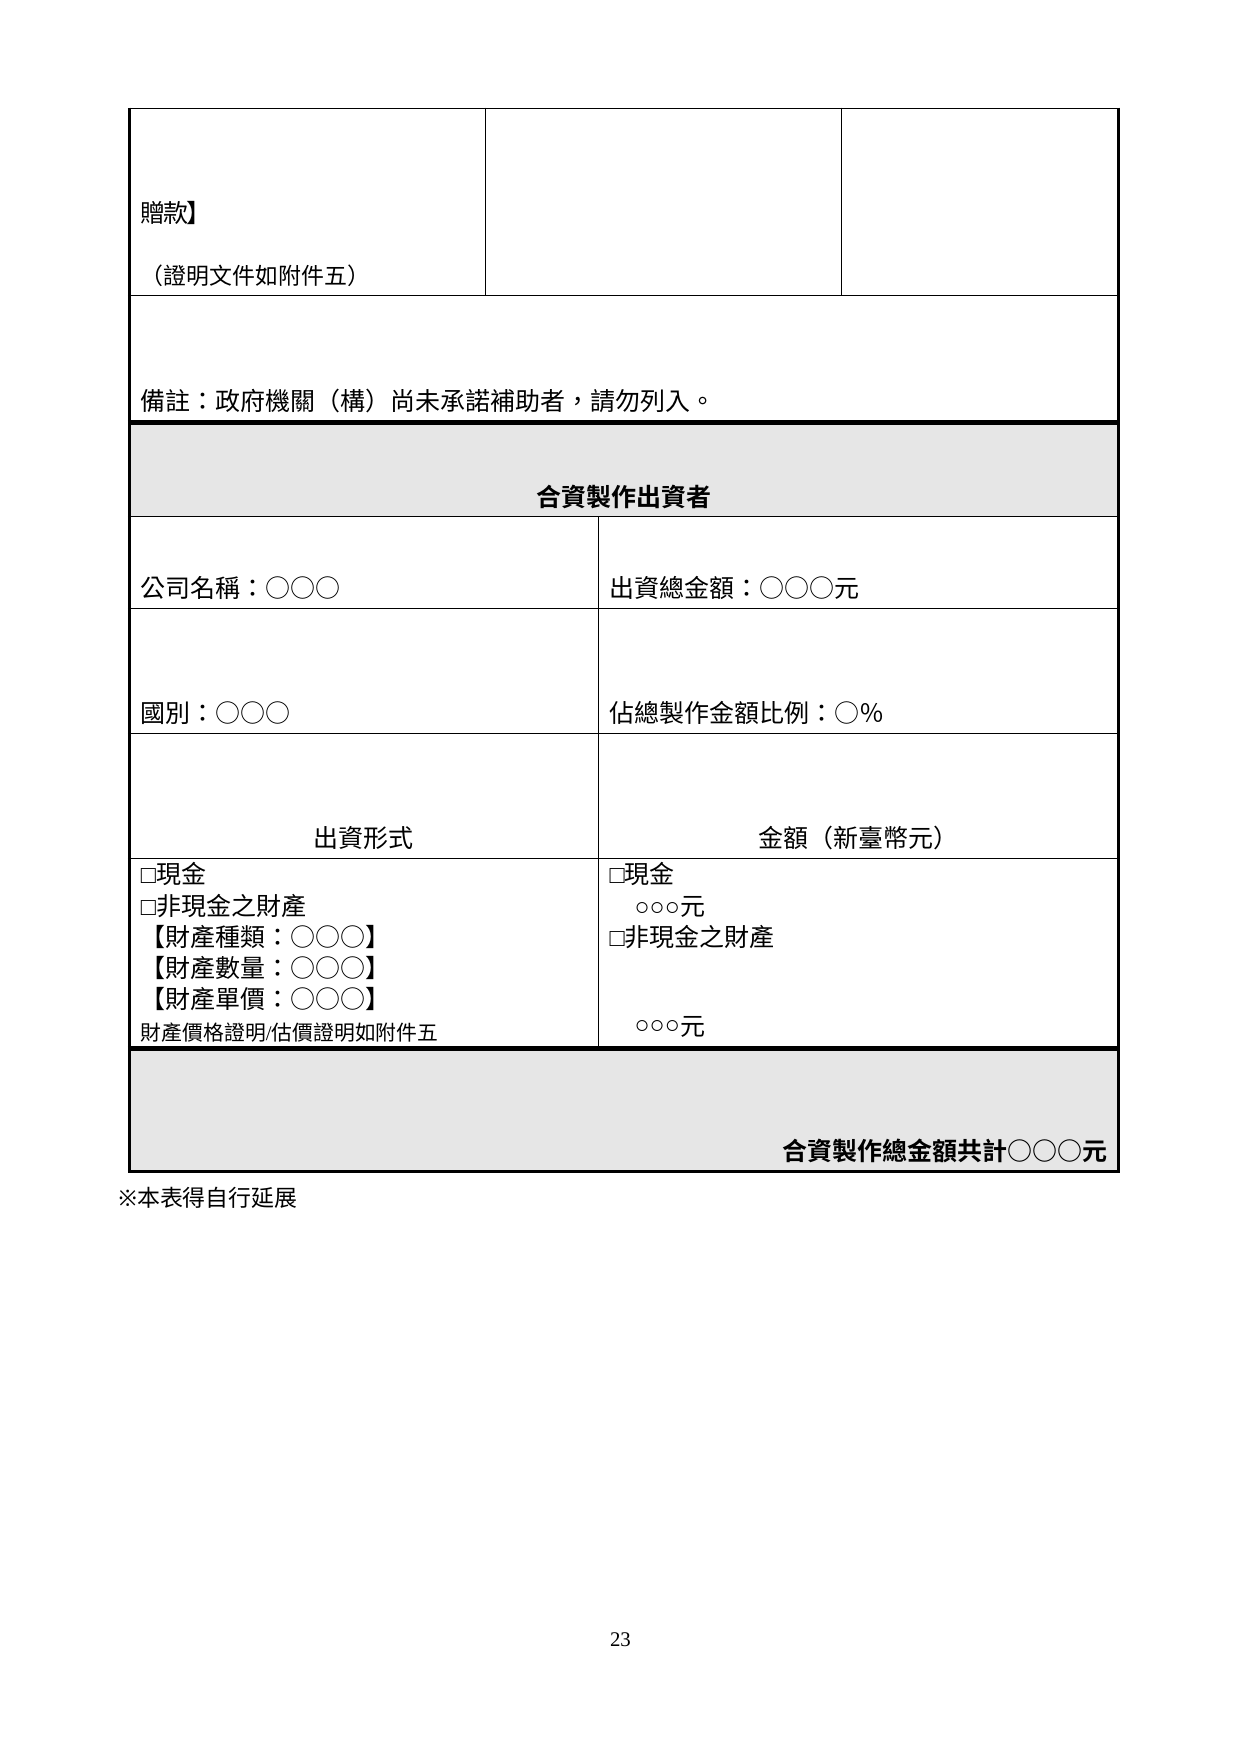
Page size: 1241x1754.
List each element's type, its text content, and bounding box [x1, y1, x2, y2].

table_cell 出資形式 [131, 734, 598, 858]
table_cell 備註：政府機關（構）尚未承諾補助者，請勿列入。 [131, 296, 1117, 420]
table_cell □現金 ○○○元 □非現金之財產 ○○○元 [599, 859, 1117, 1046]
table_cell [842, 109, 1117, 295]
table_cell 佔總製作金額比例：○％ [599, 609, 1117, 733]
table_cell □現金 □非現金之財產 【財產種類：○○○】 【財產數量：○○○】 【財產單價：○○○】 財產價格證明/估價證明如附件五 [131, 859, 598, 1046]
table_cell 出資總金額：○○○元 [599, 517, 1117, 608]
table_cell 合資製作出資者 [131, 425, 1117, 516]
table_cell 國別：○○○ [131, 609, 598, 733]
text ※本表得自行延展 [118, 1173, 1122, 1215]
table_cell 贈款】 （證明文件如附件五） [131, 109, 485, 295]
table_cell [486, 109, 841, 295]
table_cell 金額（新臺幣元） [599, 734, 1117, 858]
table_cell 合資製作總金額共計○○○元 [131, 1051, 1117, 1170]
table_cell 公司名稱：○○○ [131, 517, 598, 608]
